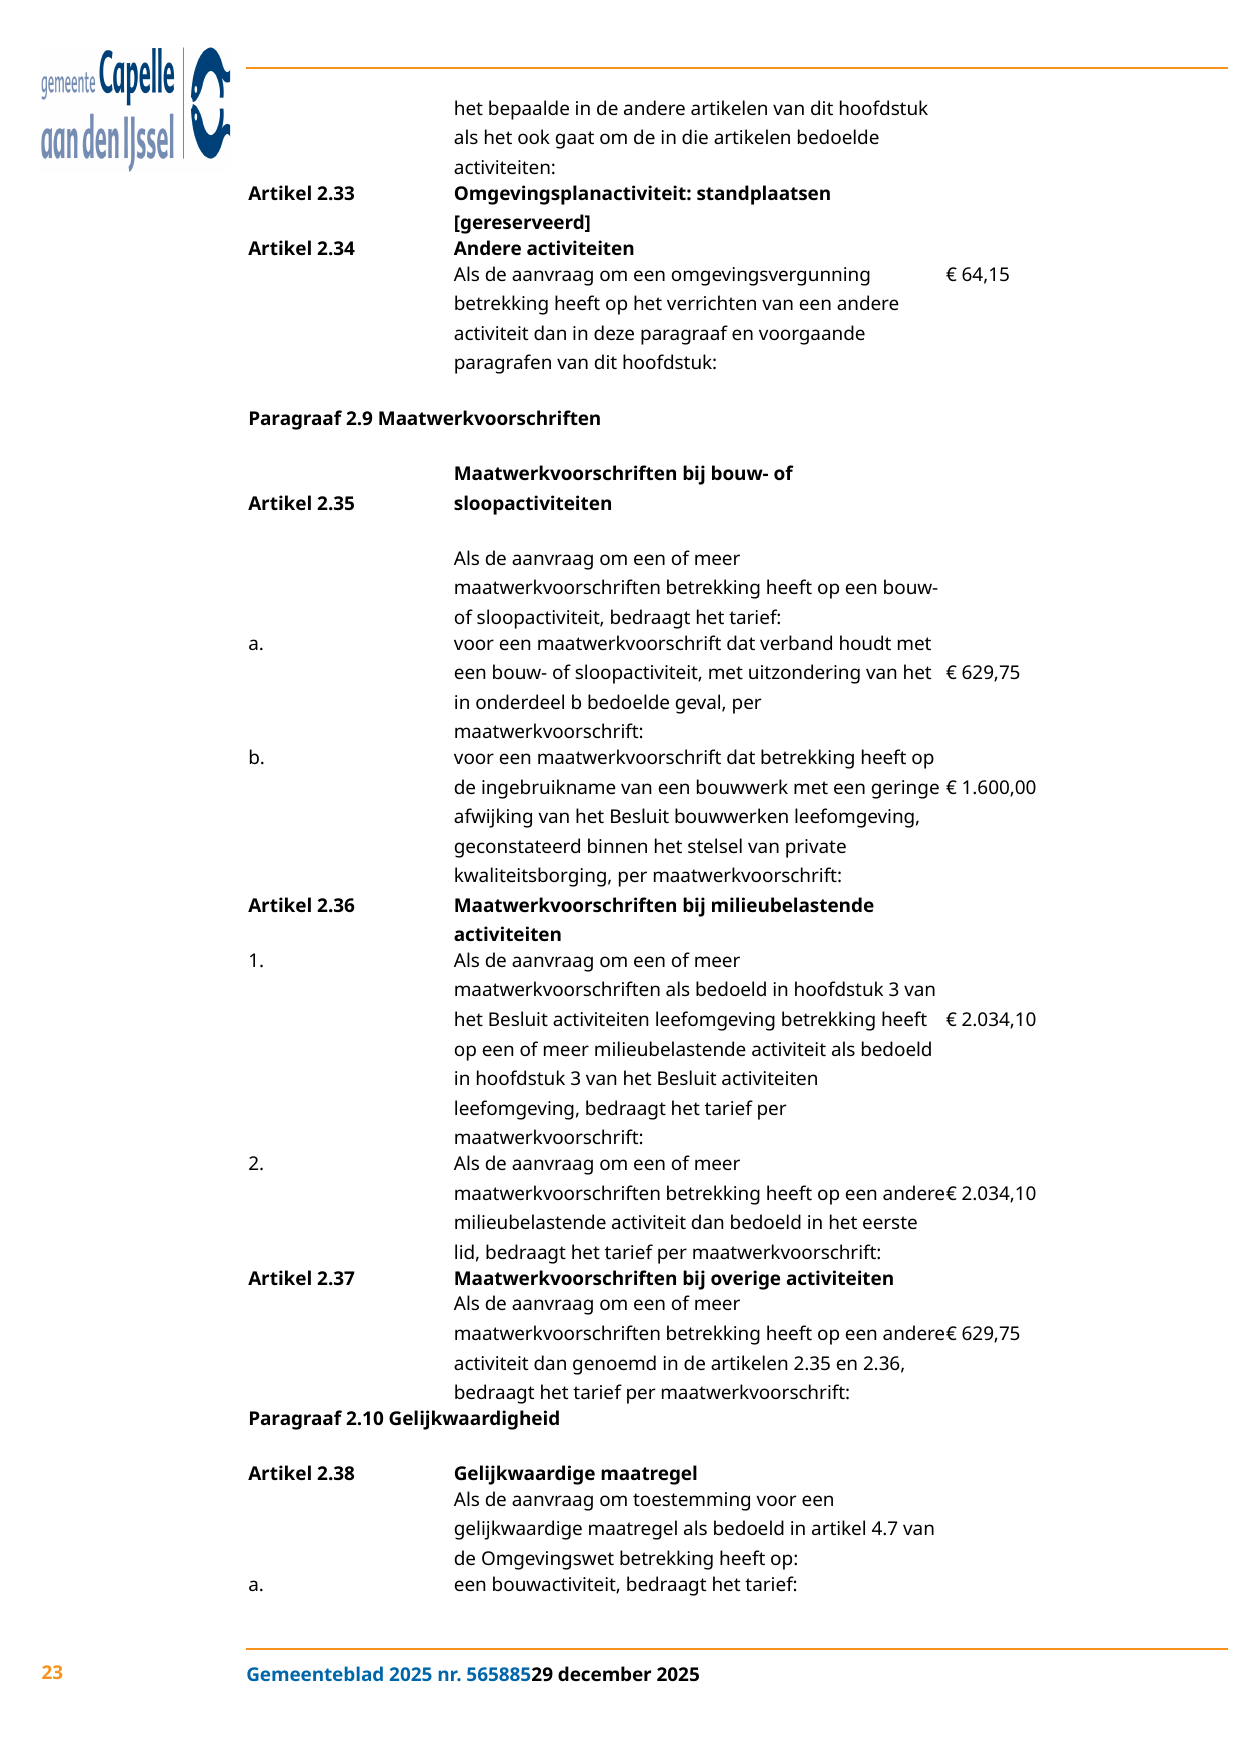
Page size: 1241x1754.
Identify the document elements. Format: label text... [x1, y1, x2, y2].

table_cell [248, 545, 454, 630]
table_cell b. [248, 744, 454, 888]
table_cell € 1.600,00 [946, 744, 1152, 888]
table_cell [248, 95, 454, 180]
table_cell Artikel 2.35 [248, 460, 454, 545]
table_cell 1. [248, 947, 454, 1150]
table_cell Artikel 2.38 [248, 1460, 454, 1486]
table_cell voor een maatwerkvoorschrift dat verband houdt met een bouw- of sloopactiviteit, met uitzondering van het in onderdeel b bedoelde geval, per maatwerkvoorschrift: [454, 630, 946, 744]
table_header [946, 892, 1152, 947]
table_cell Als de aanvraag om een of meer maatwerkvoorschriften betrekking heeft op een andere activiteit dan genoemd in de artikelen 2.35 en 2.36, bedraagt het tarief per maatwerkvoorschrift: [454, 1291, 946, 1405]
table_cell Maatwerkvoorschriften bij bouw- of sloopactiviteiten [454, 460, 946, 545]
table_cell Als de aanvraag om een of meer maatwerkvoorschriften als bedoeld in hoofdstuk 3 van het Besluit activiteiten leefomgeving betrekking heeft op een of meer milieubelastende activiteit als bedoeld in hoofdstuk 3 van het Besluit activiteiten leefomgeving, bedraagt het tarief per maatwerkvoorschrift: [454, 947, 946, 1150]
table_cell [248, 1486, 454, 1571]
table_cell [248, 261, 454, 375]
table_cell Paragraaf 2.9 Maatwerkvoorschriften [248, 375, 1152, 460]
table_cell Gelijkwaardige maatregel [454, 1460, 946, 1486]
table_cell een bouwactiviteit, bedraagt het tarief: [454, 1571, 946, 1597]
table_cell [946, 1486, 1152, 1571]
table_cell [946, 235, 1152, 261]
table_cell Als de aanvraag om een of meer maatwerkvoorschriften betrekking heeft op een bouw- of sloopactiviteit, bedraagt het tarief: [454, 545, 946, 630]
table_cell [946, 460, 1152, 545]
table_cell Als de aanvraag om toestemming voor een gelijkwaardige maatregel als bedoeld in artikel 4.7 van de Omgevingswet betrekking heeft op: [454, 1486, 946, 1571]
table_cell Paragraaf 2.10 Gelijkwaardigheid [248, 1405, 1152, 1460]
table_cell Omgevingsplanactiviteit: standplaatsen [gereserveerd] [454, 180, 946, 235]
table_cell voor een maatwerkvoorschrift dat betrekking heeft op de ingebruikname van een bouwwerk met een geringe afwijking van het Besluit bouwwerken leefomgeving, geconstateerd binnen het stelsel van private kwaliteitsborging, per maatwerkvoorschrift: [454, 744, 946, 888]
table_header Maatwerkvoorschriften bij milieubelastende activiteiten [454, 892, 946, 947]
table_cell a. [248, 1571, 454, 1597]
table_cell Als de aanvraag om een of meer maatwerkvoorschriften betrekking heeft op een andere milieubelastende activiteit dan bedoeld in het eerste lid, bedraagt het tarief per maatwerkvoorschrift: [454, 1150, 946, 1265]
table_cell Als de aanvraag om een omgevingsvergunning betrekking heeft op het verrichten van een andere activiteit dan in deze paragraaf en voorgaande paragrafen van dit hoofdstuk: [454, 261, 946, 375]
table_cell Artikel 2.34 [248, 235, 454, 261]
table_header Artikel 2.36 [248, 892, 454, 947]
table_cell Maatwerkvoorschriften bij overige activiteiten [454, 1265, 946, 1291]
table_cell [248, 1291, 454, 1405]
table_cell Andere activiteiten [454, 235, 946, 261]
table_cell € 64,15 [946, 261, 1152, 375]
table_cell € 2.034,10 [946, 1150, 1152, 1265]
table_cell a. [248, 630, 454, 744]
table_cell Artikel 2.33 [248, 180, 454, 235]
table_cell [946, 1460, 1152, 1486]
table_cell [946, 95, 1152, 180]
table_cell € 2.034,10 [946, 947, 1152, 1150]
table_cell [946, 545, 1152, 630]
table_cell [946, 180, 1152, 235]
table_cell [946, 1571, 1152, 1597]
table_cell [946, 1265, 1152, 1291]
picture [41, 47, 231, 172]
table_cell 2. [248, 1150, 454, 1265]
table_cell € 629,75 [946, 1291, 1152, 1405]
table_cell het bepaalde in de andere artikelen van dit hoofdstuk als het ook gaat om de in die artikelen bedoelde activiteiten: [454, 95, 946, 180]
table_cell Artikel 2.37 [248, 1265, 454, 1291]
table_cell € 629,75 [946, 630, 1152, 744]
